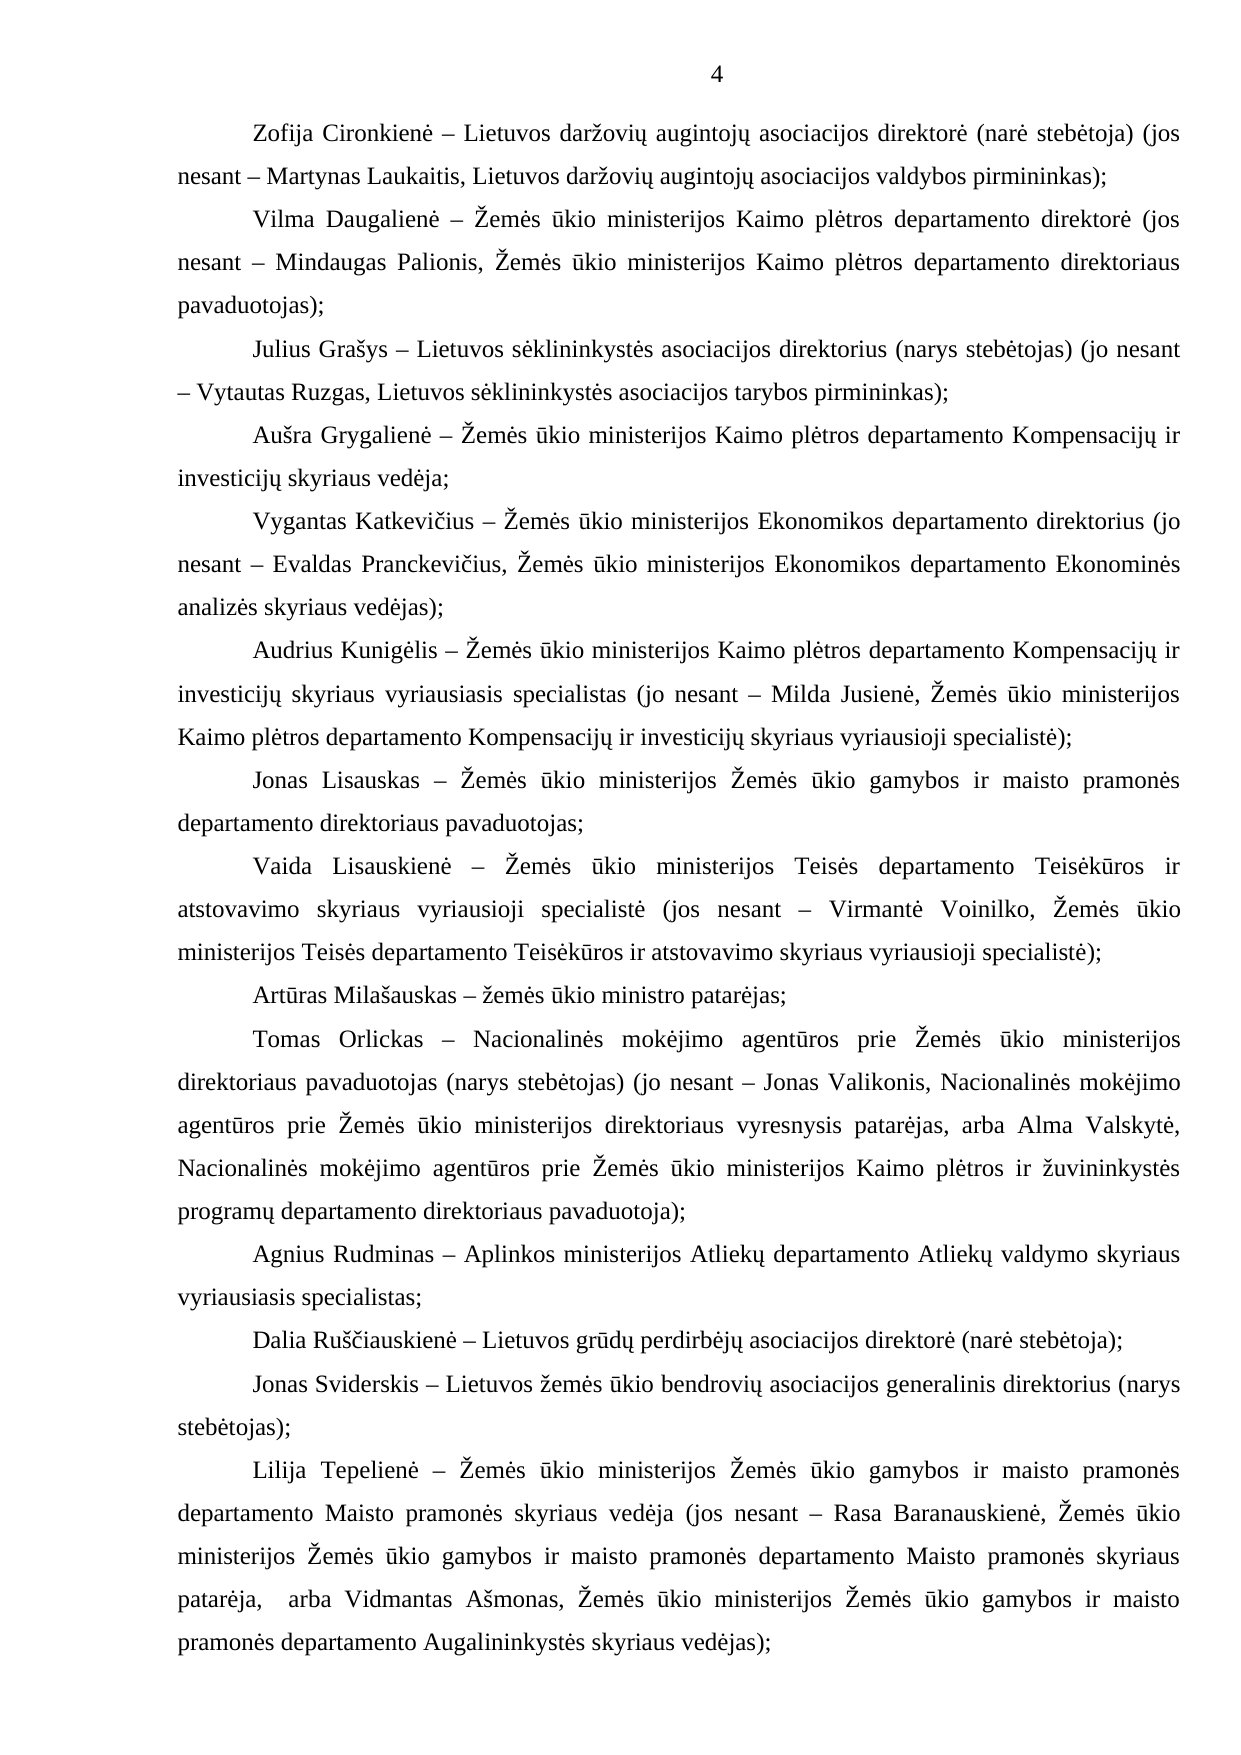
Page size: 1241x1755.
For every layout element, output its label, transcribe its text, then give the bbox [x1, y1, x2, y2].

text Jonas Sviderskis – Lietuvos žemės ūkio bendrovių asociacijos generalinis direktorius (narys stebėtojas); [177, 1369, 1181, 1441]
text Jonas Lisauskas – Žemės ūkio ministerijos Žemės ūkio gamybos ir maisto pramonės departamento direktoriaus pavaduotojas; [177, 765, 1181, 837]
text Aušra Grygalienė – Žemės ūkio ministerijos Kaimo plėtros departamento Kompensacijų ir investicijų skyriaus vedėja; [177, 420, 1181, 492]
text Vaida Lisauskienė – Žemės ūkio ministerijos Teisės departamento Teisėkūros ir atstovavimo skyriaus vyriausioji specialistė (jos nesant – Virmantė Voinilko, Žemės ūkio ministerijos Teisės departamento Teisėkūros ir atstovavimo skyriaus vyriausioji specialistė); [177, 851, 1181, 966]
text Zofija Cironkienė – Lietuvos daržovių augintojų asociacijos direktorė (narė stebėtoja) (jos nesant – Martynas Laukaitis, Lietuvos daržovių augintojų asociacijos valdybos pirmininkas); [177, 118, 1181, 190]
text Agnius Rudminas – Aplinkos ministerijos Atliekų departamento Atliekų valdymo skyriaus vyriausiasis specialistas; [177, 1239, 1181, 1311]
text Vilma Daugalienė – Žemės ūkio ministerijos Kaimo plėtros departamento direktorė (jos nesant – Mindaugas Palionis, Žemės ūkio ministerijos Kaimo plėtros departamento direktoriaus pavaduotojas); [177, 204, 1181, 319]
text Artūras Milašauskas – žemės ūkio ministro patarėjas; [177, 981, 1181, 1009]
text Tomas Orlickas – Nacionalinės mokėjimo agentūros prie Žemės ūkio ministerijos direktoriaus pavaduotojas (narys stebėtojas) (jo nesant – Jonas Valikonis, Nacionalinės mokėjimo agentūros prie Žemės ūkio ministerijos direktoriaus vyresnysis patarėjas, arba Alma Valskytė, Nacionalinės mokėjimo agentūros prie Žemės ūkio ministerijos Kaimo plėtros ir žuvininkystės programų departamento direktoriaus pavaduotoja); [177, 1024, 1181, 1225]
text Dalia Ruščiauskienė – Lietuvos grūdų perdirbėjų asociacijos direktorė (narė stebėtoja); [177, 1326, 1181, 1354]
text Lilija Tepelienė – Žemės ūkio ministerijos Žemės ūkio gamybos ir maisto pramonės departamento Maisto pramonės skyriaus vedėja (jos nesant – Rasa Baranauskienė, Žemės ūkio ministerijos Žemės ūkio gamybos ir maisto pramonės departamento Maisto pramonės skyriaus patarėja, arba Vidmantas Ašmonas, Žemės ūkio ministerijos Žemės ūkio gamybos ir maisto pramonės departamento Augalininkystės skyriaus vedėjas); [177, 1455, 1181, 1656]
text Audrius Kunigėlis – Žemės ūkio ministerijos Kaimo plėtros departamento Kompensacijų ir investicijų skyriaus vyriausiasis specialistas (jo nesant – Milda Jusienė, Žemės ūkio ministerijos Kaimo plėtros departamento Kompensacijų ir investicijų skyriaus vyriausioji specialistė); [177, 636, 1181, 751]
text Julius Grašys – Lietuvos sėklininkystės asociacijos direktorius (narys stebėtojas) (jo nesant – Vytautas Ruzgas, Lietuvos sėklininkystės asociacijos tarybos pirmininkas); [177, 334, 1181, 406]
text Vygantas Katkevičius – Žemės ūkio ministerijos Ekonomikos departamento direktorius (jo nesant – Evaldas Pranckevičius, Žemės ūkio ministerijos Ekonomikos departamento Ekonominės analizės skyriaus vedėjas); [177, 506, 1181, 621]
